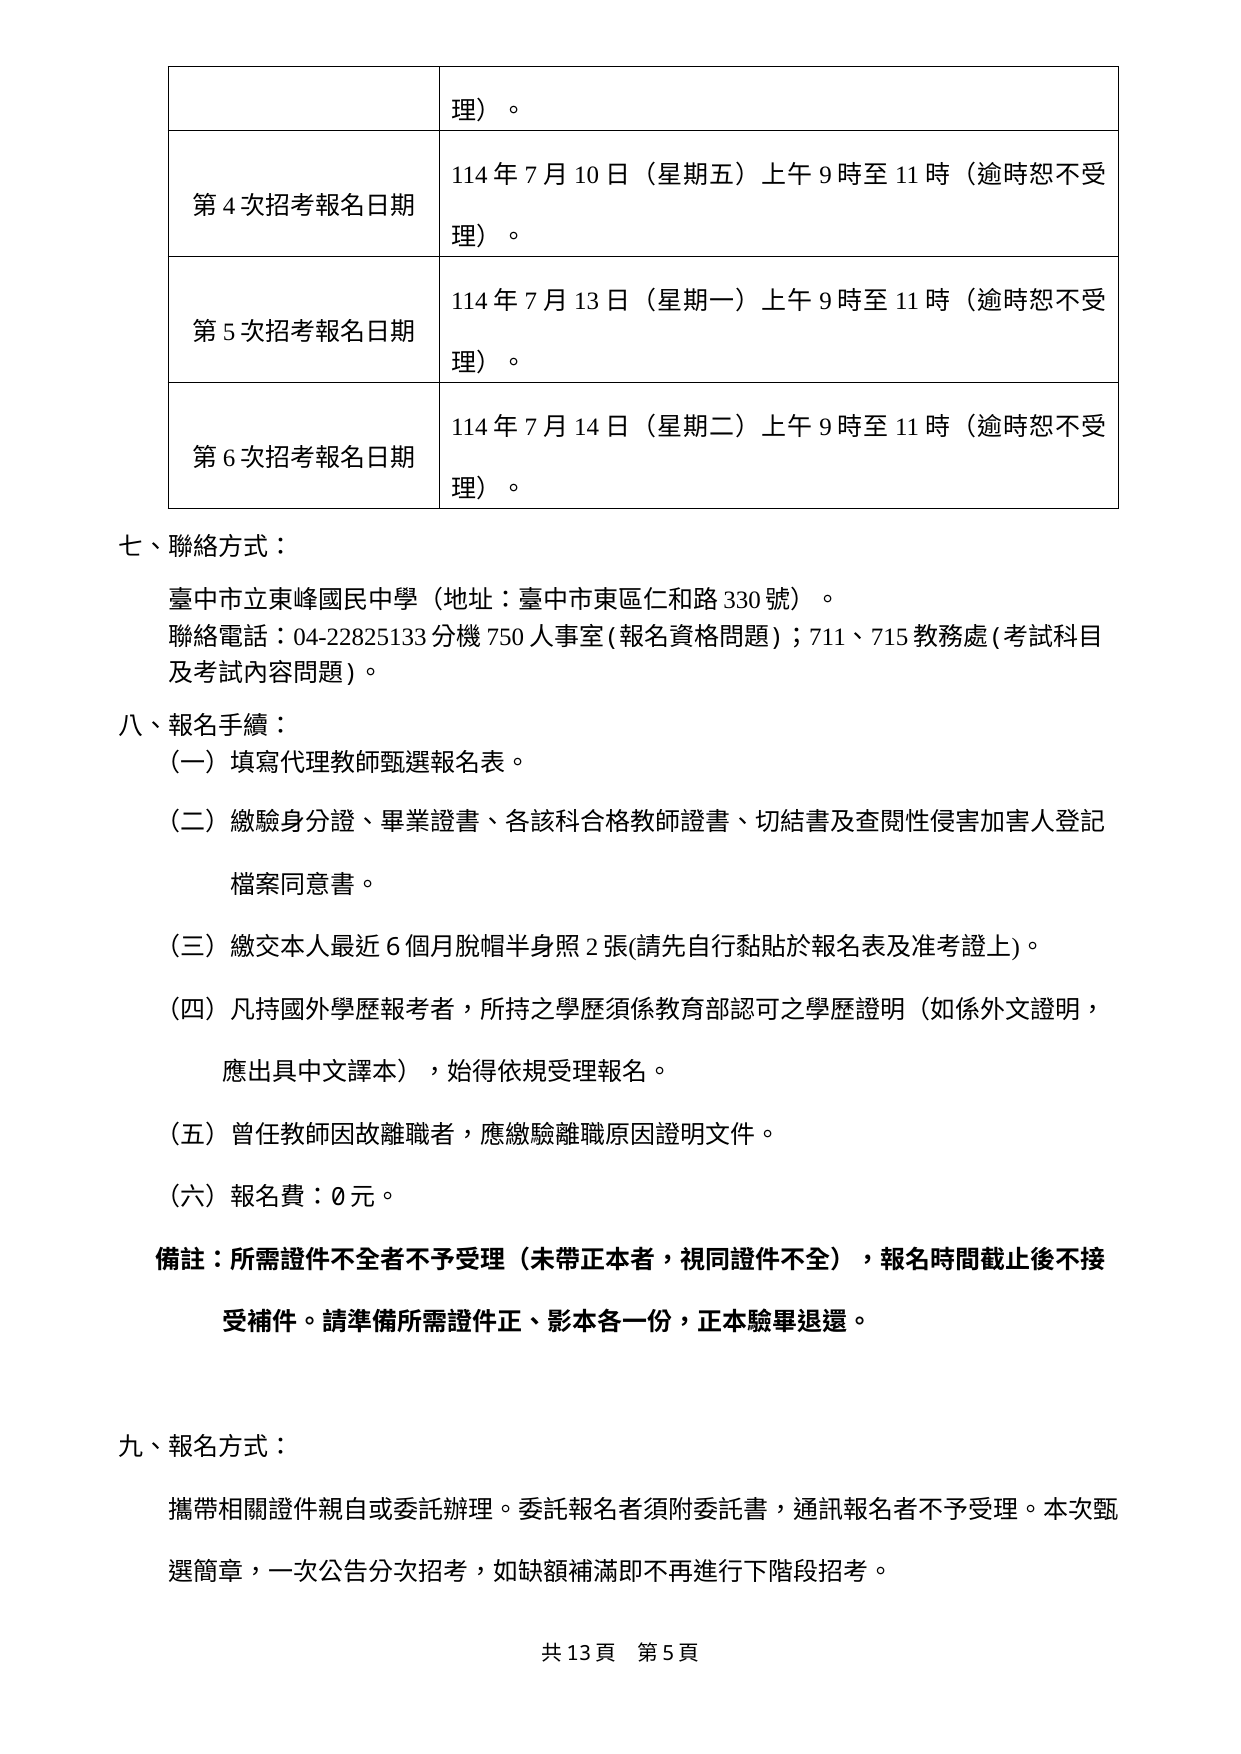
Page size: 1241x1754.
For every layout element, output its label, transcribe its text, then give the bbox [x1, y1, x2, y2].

table_cell 114年7月13日（星期一）上午9時至11時（逾時恕不受理）。 [440, 257, 1118, 382]
table_cell 第5次招考報名日期 [169, 257, 439, 382]
table_cell [169, 67, 439, 130]
text 聯絡電話：04-22825133分機750人事室(報名資格問題)；711、715教務處(考試科目及考試內容問題)。 [168, 616, 1122, 688]
text 七、聯絡方式： [118, 526, 1122, 562]
table_cell 理）。 [440, 67, 1118, 130]
text 九、報名方式： [118, 1403, 1122, 1466]
text 選簡章，一次公告分次招考，如缺額補滿即不再進行下階段招考。 [118, 1528, 1122, 1591]
table_cell 第4次招考報名日期 [169, 131, 439, 256]
table_cell 114年7月10日（星期五）上午9時至11時（逾時恕不受理）。 [440, 131, 1118, 256]
text （三）繳交本人最近6個月脫帽半身照2張(請先自行黏貼於報名表及准考證上)。 [156, 903, 1122, 966]
text 攜帶相關證件親自或委託辦理。委託報名者須附委託書，通訊報名者不予受理。本次甄 [118, 1466, 1122, 1528]
text （六）報名費：0元。 [156, 1153, 1122, 1216]
text 八、報名手續： [118, 706, 1122, 742]
text 備註：所需證件不全者不予受理（未帶正本者，視同證件不全），報名時間截止後不接受補件。請準備所需證件正、影本各一份，正本驗畢退還。 [156, 1216, 1122, 1341]
text （五）曾任教師因故離職者，應繳驗離職原因證明文件。 [156, 1091, 1122, 1153]
table_cell 114年7月14日（星期二）上午9時至11時（逾時恕不受理）。 [440, 383, 1118, 508]
text （四）凡持國外學歷報考者，所持之學歷須係教育部認可之學歷證明（如係外文證明，應出具中文譯本），始得依規受理報名。 [156, 966, 1122, 1091]
table_cell 第6次招考報名日期 [169, 383, 439, 508]
text （一）填寫代理教師甄選報名表。 [118, 742, 1122, 778]
text 臺中市立東峰國民中學（地址：臺中市東區仁和路330號）。 [118, 580, 1122, 616]
text （二）繳驗身分證、畢業證書、各該科合格教師證書、切結書及查閱性侵害加害人登記檔案同意書。 [156, 778, 1122, 903]
